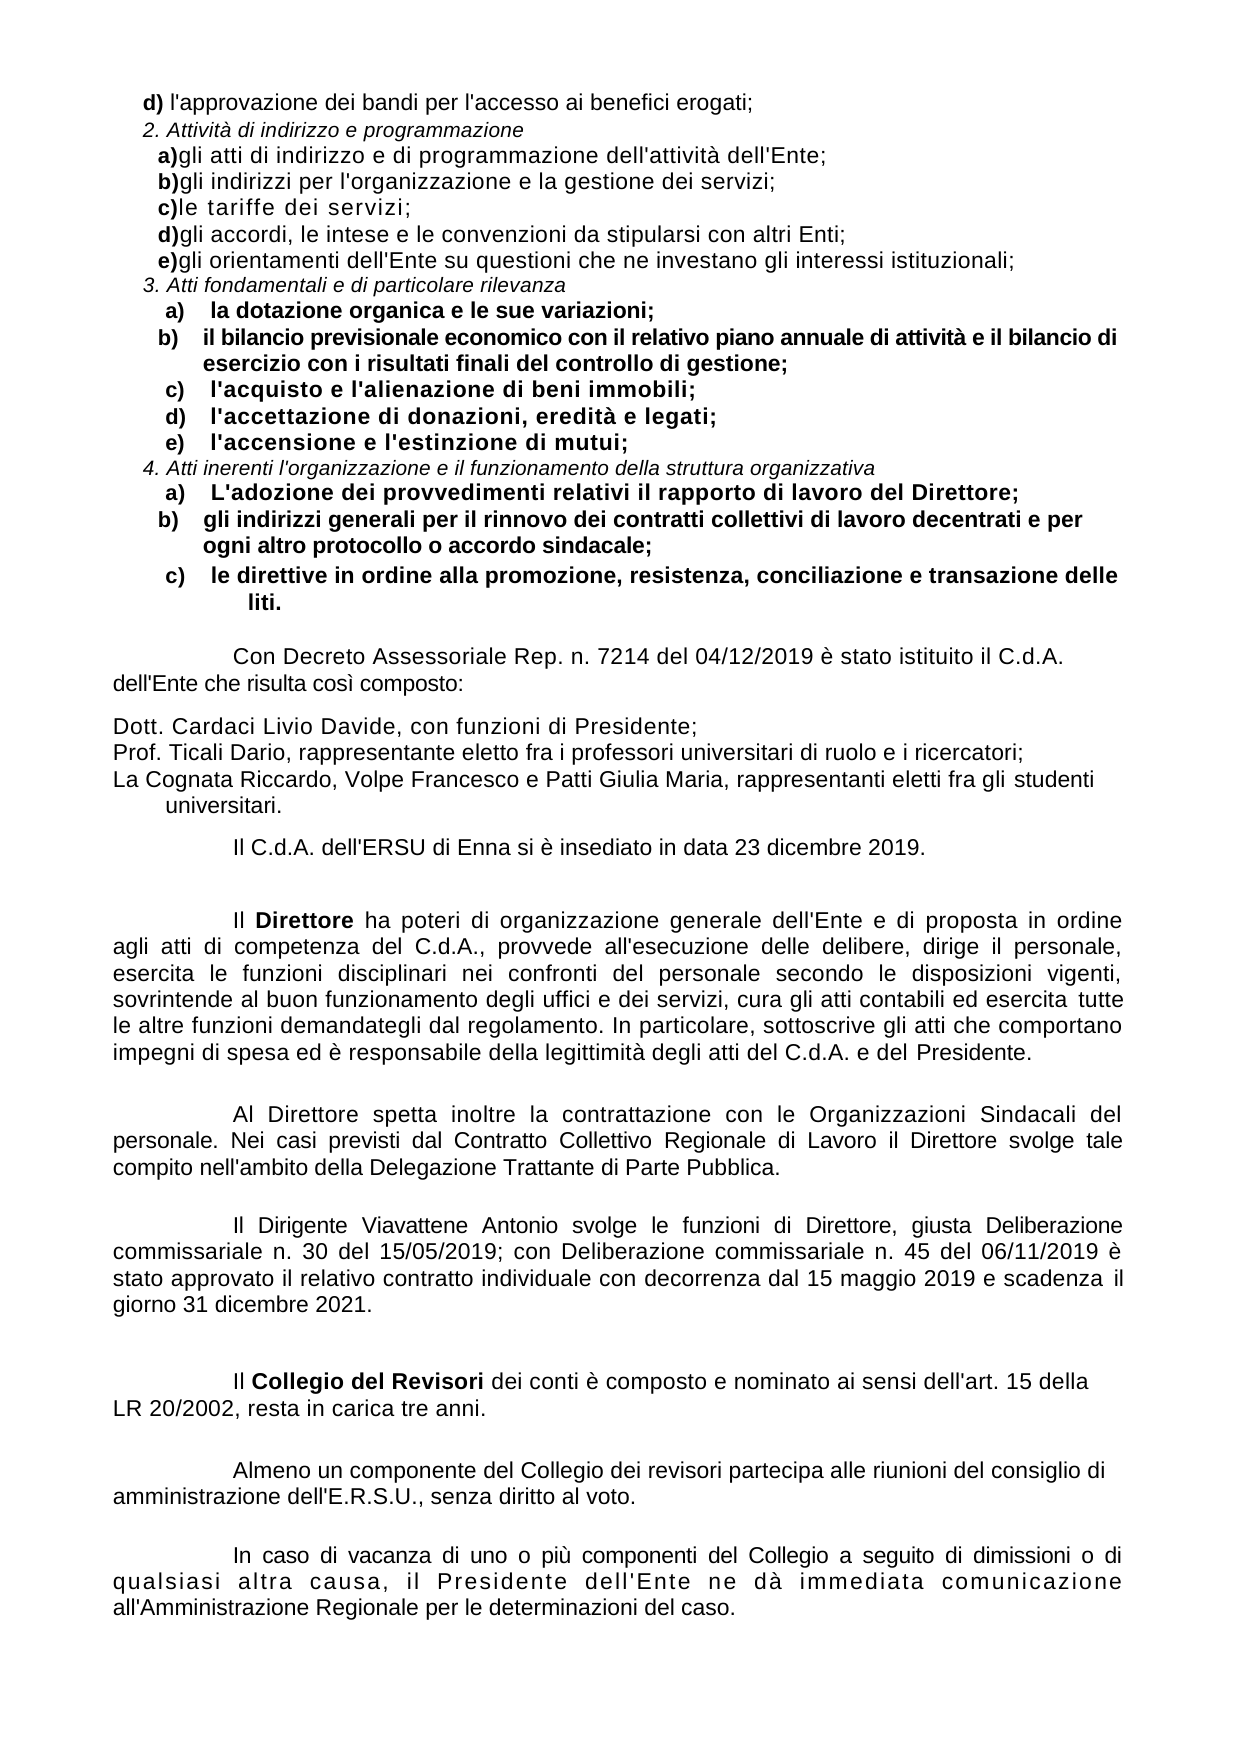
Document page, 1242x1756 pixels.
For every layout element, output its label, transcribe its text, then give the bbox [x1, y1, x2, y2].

text Con Decreto Assessoriale Rep. n. 7214 del 04/12/2019 è stato istituito il C.d.A. dell'Ente che risulta così composto: [113, 643, 1124, 696]
text Il C.d.A. dell'ERSU di Enna si è insediato in data 23 dicembre 2019. [233, 833, 1131, 860]
list La Cognata Riccardo, Volpe Francesco e Patti Giulia Maria, rappresentanti eletti fra gli studenti universitari. [113, 766, 1124, 818]
list L'adozione dei provvedimenti relativi il rapporto di lavoro del Direttore; [165, 479, 1131, 506]
text Il Direttore ha poteri di organizzazione generale dell'Ente e di proposta in ordine agli atti di competenza del C.d.A., provvede all'esecuzione delle delibere, dirige il personale, esercita le funzioni disciplinari nei confronti del personale secondo le disposizioni vigenti, sovrintende al buon funzionamento degli uffici e dei servizi, cura gli atti contabili ed esercita tutte le altre funzioni demandategli dal regolamento. In particolare, sottoscrive gli atti che comportano impegni di spesa ed è responsabile della legittimità degli atti del C.d.A. e del Presidente. [113, 907, 1124, 1065]
list gli indirizzi per l'organizzazione e la gestione dei servizi; [113, 168, 1131, 194]
list Prof. Ticali Dario, rappresentante eletto fra i professori universitari di ruolo e i ricercatori; [113, 739, 1131, 766]
list gli accordi, le intese e le convenzioni da stipularsi con altri Enti; [113, 221, 1131, 247]
text 4. Atti inerenti l'organizzazione e il funzionamento della struttura organizzativa [143, 455, 1131, 479]
text In caso di vacanza di uno o più componenti del Collegio a seguito di dimissioni o di qualsiasi altra causa, il Presidente dell'Ente ne dà immediata comunicazione all'Amministrazione Regionale per le determinazioni del caso. [113, 1542, 1124, 1621]
text Il Collegio del Revisori dei conti è composto e nominato ai sensi dell'art. 15 della LR 20/2002, resta in carica tre anni. [113, 1368, 1124, 1421]
list l'accettazione di donazioni, eredità e legati; [165, 403, 1131, 429]
list le direttive in ordine alla promozione, resistenza, conciliazione e transazione delle liti. [165, 562, 1131, 615]
text Almeno un componente del Collegio dei revisori partecipa alle riunioni del consiglio di amministrazione dell'E.R.S.U., senza diritto al voto. [113, 1457, 1124, 1509]
list l'accensione e l'estinzione di mutui; [165, 429, 1131, 455]
text Il Dirigente Viavattene Antonio svolge le funzioni di Direttore, giusta Deliberazione commissariale n. 30 del 15/05/2019; con Deliberazione commissariale n. 45 del 06/11/2019 è stato approvato il relativo contratto individuale con decorrenza dal 15 maggio 2019 e scadenza il giorno 31 dicembre 2021. [113, 1212, 1124, 1317]
list gli atti di indirizzo e di programmazione dell'attività dell'Ente; [113, 142, 1131, 168]
text 2. Attività di indirizzo e programmazione [143, 118, 1131, 142]
text 3. Atti fondamentali e di particolare rilevanza [143, 273, 1131, 297]
list la dotazione organica e le sue variazioni; [165, 297, 1131, 324]
text Al Direttore spetta inoltre la contrattazione con le Organizzazioni Sindacali del personale. Nei casi previsti dal Contratto Collettivo Regionale di Lavoro il Direttore svolge tale compito nell'ambito della Delegazione Trattante di Parte Pubblica. [113, 1101, 1124, 1180]
list le tariffe dei servizi; [113, 194, 1131, 221]
text d) l'approvazione dei bandi per l'accesso ai benefici erogati; [113, 89, 1131, 115]
list l'acquisto e l'alienazione di beni immobili; [165, 376, 1131, 403]
list Dott. Cardaci Livio Davide, con funzioni di Presidente; [113, 717, 1131, 739]
list gli indirizzi generali per il rinnovo dei contratti collettivi di lavoro decentrati e per ogni altro protocollo o accordo sindacale; [158, 506, 1124, 558]
list il bilancio previsionale economico con il relativo piano annuale di attività e il bilancio di esercizio con i risultati finali del controllo di gestione; [158, 324, 1124, 376]
list gli orientamenti dell'Ente su questioni che ne investano gli interessi istituzionali; [113, 247, 1131, 273]
